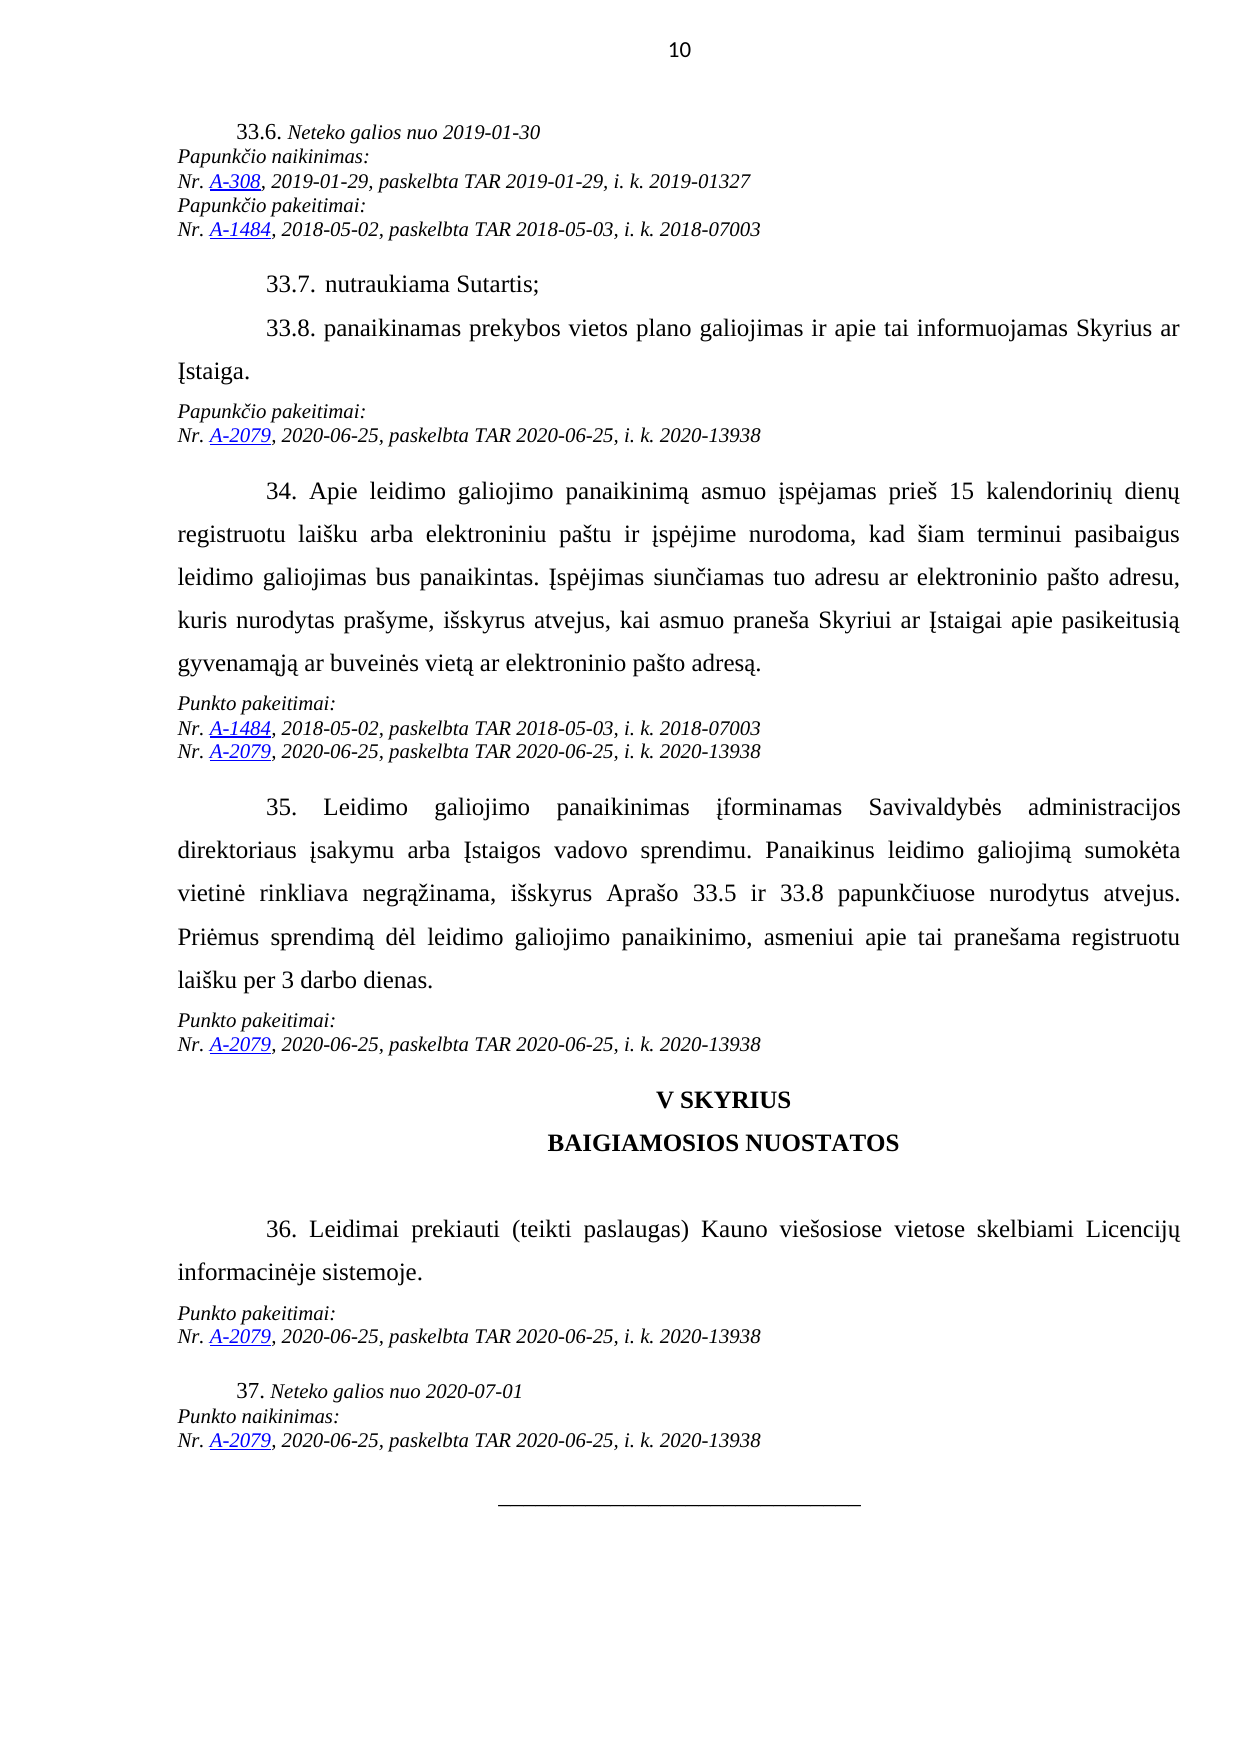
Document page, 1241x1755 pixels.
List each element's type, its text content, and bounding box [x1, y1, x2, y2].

text Nr. A-2079, 2020-06-25, paskelbta TAR 2020-06-25, i. k. 2020-13938 [177, 1324, 1181, 1348]
text _____________________________ [177, 1481, 1181, 1509]
text 33.8. panaikinamas prekybos vietos plano galiojimas ir apie tai informuojamas Skyrius ar Įstaiga. [177, 313, 1181, 384]
text Nr. A-2079, 2020-06-25, paskelbta TAR 2020-06-25, i. k. 2020-13938 [177, 739, 1181, 763]
text BAIGIAMOSIOS NUOSTATOS [177, 1128, 1181, 1157]
text Papunkčio naikinimas: [177, 144, 1181, 168]
text 33.7. nutraukiama Sutartis; [177, 269, 1181, 298]
text 34. Apie leidimo galiojimo panaikinimą asmuo įspėjamas prieš 15 kalendorinių dienų registruotu laišku arba elektroniniu paštu ir įspėjime nurodoma, kad šiam terminui pasibaigus leidimo galiojimas bus panaikintas. Įspėjimas siunčiamas tuo adresu ar elektroninio pašto adresu, kuris nurodytas prašyme, išskyrus atvejus, kai asmuo praneša Skyriui ar Įstaigai apie pasikeitusią gyvenamąją ar buveinės vietą ar elektroninio pašto adresą. [177, 476, 1181, 677]
text Punkto pakeitimai: [177, 691, 1181, 715]
text 35. Leidimo galiojimo panaikinimas įforminamas Savivaldybės administracijos direktoriaus įsakymu arba Įstaigos vadovo sprendimu. Panaikinus leidimo galiojimą sumokėta vietinė rinkliava negrąžinama, išskyrus Aprašo 33.5 ir 33.8 papunkčiuose nurodytus atvejus. Priėmus sprendimą dėl leidimo galiojimo panaikinimo, asmeniui apie tai pranešama registruotu laišku per 3 darbo dienas. [177, 792, 1181, 993]
text Nr. A-2079, 2020-06-25, paskelbta TAR 2020-06-25, i. k. 2020-13938 [177, 1428, 1181, 1452]
text 33.6. Neteko galios nuo 2019-01-30 [177, 118, 1181, 144]
text Papunkčio pakeitimai: [177, 193, 1181, 217]
text Punkto naikinimas: [177, 1404, 1181, 1428]
text 36. Leidimai prekiauti (teikti paslaugas) Kauno viešosiose vietose skelbiami Licencijų informacinėje sistemoje. [177, 1214, 1181, 1286]
text V SKYRIUS [177, 1085, 1181, 1113]
text Nr. A-1484, 2018-05-02, paskelbta TAR 2018-05-03, i. k. 2018-07003 [177, 715, 1181, 739]
text Nr. A-2079, 2020-06-25, paskelbta TAR 2020-06-25, i. k. 2020-13938 [177, 423, 1181, 447]
text Punkto pakeitimai: [177, 1300, 1181, 1324]
text Nr. A-2079, 2020-06-25, paskelbta TAR 2020-06-25, i. k. 2020-13938 [177, 1032, 1181, 1056]
text Punkto pakeitimai: [177, 1008, 1181, 1032]
text 37. Neteko galios nuo 2020-07-01 [177, 1377, 1181, 1404]
text Nr. A-308, 2019-01-29, paskelbta TAR 2019-01-29, i. k. 2019-01327 [177, 168, 1181, 193]
text Nr. A-1484, 2018-05-02, paskelbta TAR 2018-05-03, i. k. 2018-07003 [177, 217, 1181, 241]
text Papunkčio pakeitimai: [177, 399, 1181, 423]
